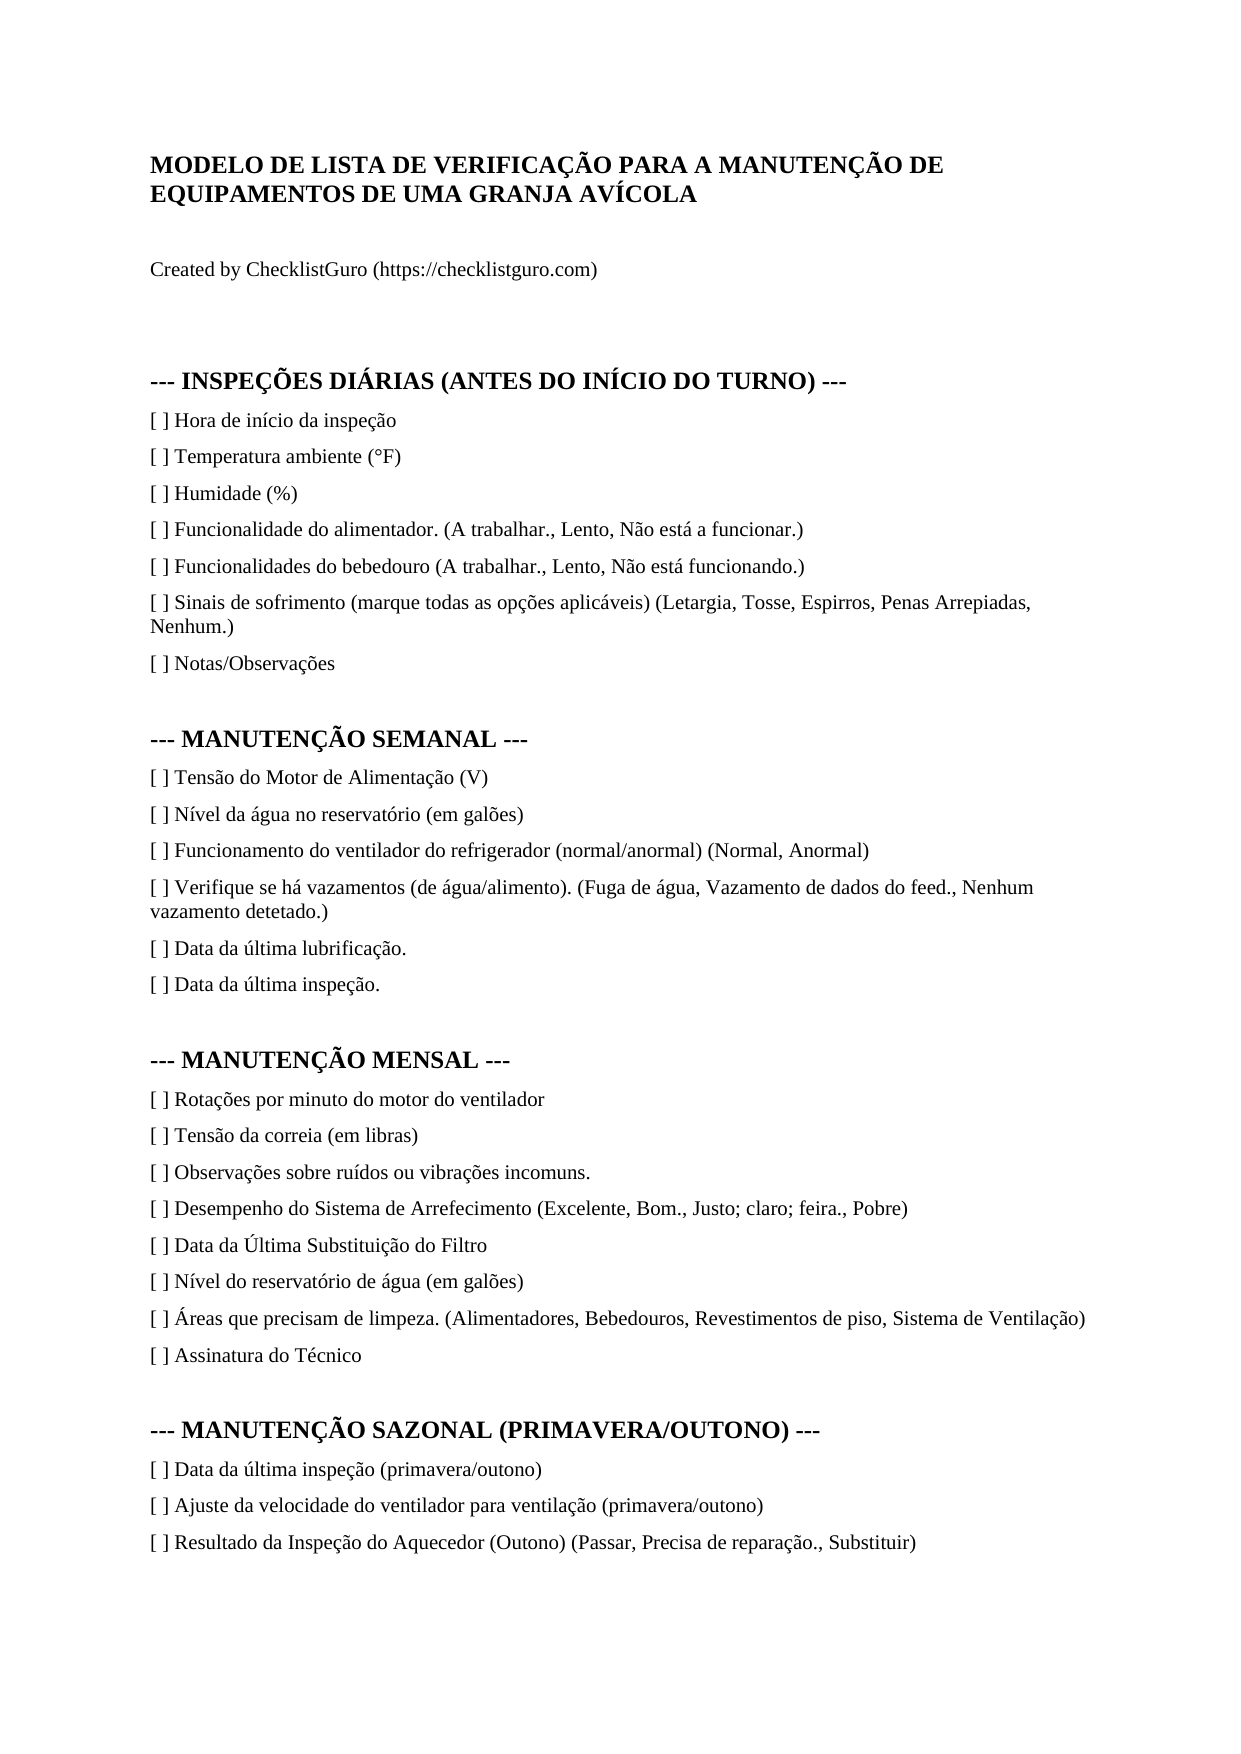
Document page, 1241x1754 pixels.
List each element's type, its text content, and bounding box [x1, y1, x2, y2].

text [ ] Notas/Observações [150, 651, 1090, 675]
text [ ] Tensão do Motor de Alimentação (V) [150, 765, 1090, 789]
text --- INSPEÇÕES DIÁRIAS (ANTES DO INÍCIO DO TURNO) --- [150, 366, 1090, 395]
text [ ] Resultado da Inspeção do Aquecedor (Outono) (Passar, Precisa de reparação., Substituir) [150, 1530, 1090, 1554]
text [ ] Tensão da correia (em libras) [150, 1123, 1090, 1147]
text --- MANUTENÇÃO SAZONAL (PRIMAVERA/OUTONO) --- [150, 1416, 1090, 1444]
text --- MANUTENÇÃO SEMANAL --- [150, 724, 1090, 753]
text [ ] Desempenho do Sistema de Arrefecimento (Excelente, Bom., Justo; claro; feira., Pobre) [150, 1196, 1090, 1220]
text [ ] Verifique se há vazamentos (de água/alimento). (Fuga de água, Vazamento de dados do feed., Nenhum vazamento detetado.) [150, 875, 1090, 923]
text Created by ChecklistGuro (https://checklistguro.com) [150, 257, 1090, 281]
text [ ] Data da última inspeção. [150, 972, 1090, 996]
text MODELO DE LISTA DE VERIFICAÇÃO PARA A MANUTENÇÃO DE EQUIPAMENTOS DE UMA GRANJA AVÍCOLA [150, 150, 1090, 207]
text [ ] Sinais de sofrimento (marque todas as opções aplicáveis) (Letargia, Tosse, Espirros, Penas Arrepiadas, Nenhum.) [150, 590, 1090, 638]
text [ ] Rotações por minuto do motor do ventilador [150, 1087, 1090, 1111]
text [ ] Observações sobre ruídos ou vibrações incomuns. [150, 1160, 1090, 1184]
text --- MANUTENÇÃO MENSAL --- [150, 1045, 1090, 1074]
text [ ] Humidade (%) [150, 481, 1090, 505]
text [ ] Nível do reservatório de água (em galões) [150, 1269, 1090, 1293]
text [ ] Data da última inspeção (primavera/outono) [150, 1457, 1090, 1481]
text [ ] Funcionalidade do alimentador. (A trabalhar., Lento, Não está a funcionar.) [150, 517, 1090, 541]
text [ ] Assinatura do Técnico [150, 1342, 1090, 1367]
text [ ] Data da última lubrificação. [150, 936, 1090, 960]
text [ ] Hora de início da inspeção [150, 407, 1090, 432]
text [ ] Data da Última Substituição do Filtro [150, 1233, 1090, 1257]
text [ ] Temperatura ambiente (°F) [150, 444, 1090, 468]
text [ ] Nível da água no reservatório (em galões) [150, 802, 1090, 826]
text [ ] Funcionamento do ventilador do refrigerador (normal/anormal) (Normal, Anormal) [150, 838, 1090, 862]
text [ ] Áreas que precisam de limpeza. (Alimentadores, Bebedouros, Revestimentos de piso, Sistema de Ventilação) [150, 1306, 1090, 1330]
text [ ] Funcionalidades do bebedouro (A trabalhar., Lento, Não está funcionando.) [150, 554, 1090, 578]
text [ ] Ajuste da velocidade do ventilador para ventilação (primavera/outono) [150, 1493, 1090, 1517]
